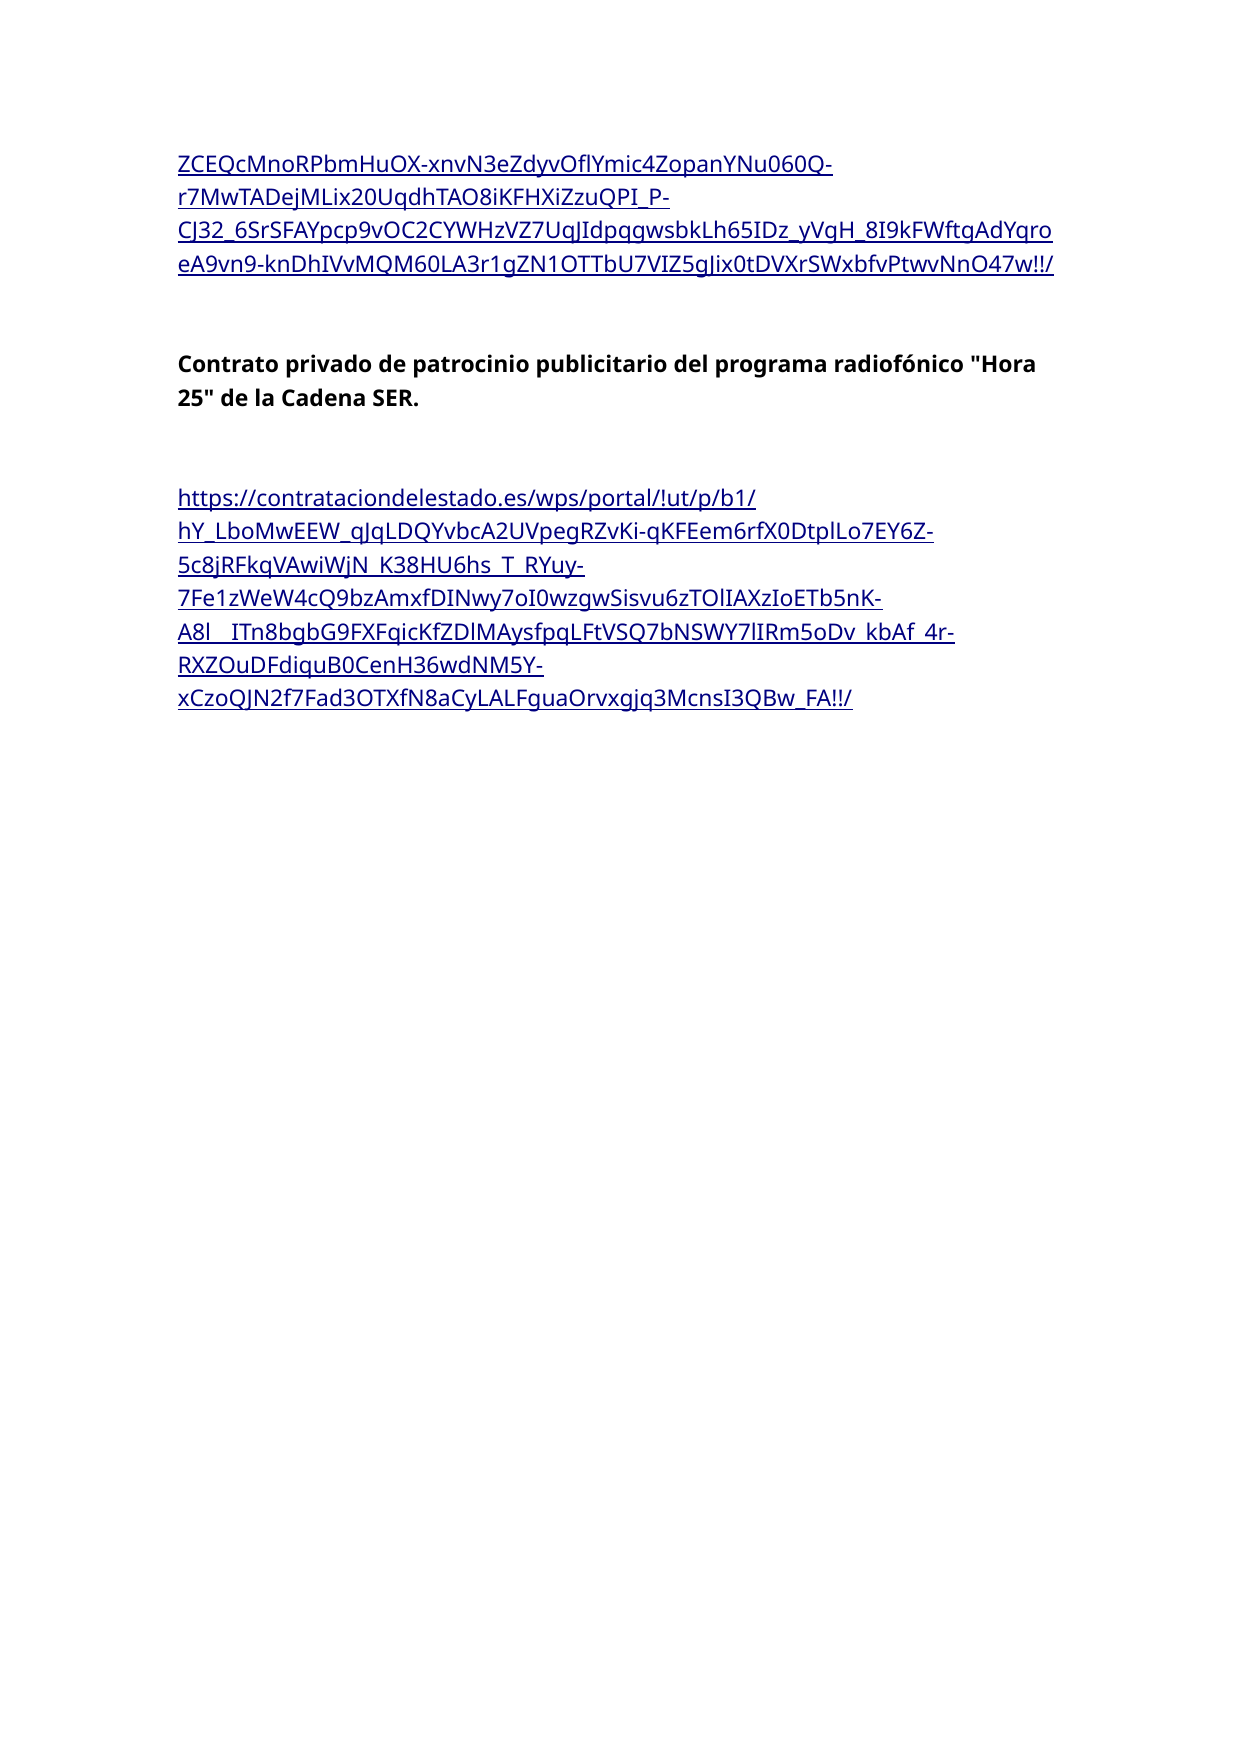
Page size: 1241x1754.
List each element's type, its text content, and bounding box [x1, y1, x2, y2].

text https://contrataciondelestado.es/wps/portal/!ut/p/b1/hY_LboMwEEW_qJqLDQYvbcA2UVpegRZvKi-qKFEem6rfX0DtplLo7EY6Z-5c8jRFkqVAwiWjN_K38HU6hs_T_RYuy-7Fe1zWeW4cQ9bzAmxfDINwy7oI0wzgwSisvu6zTOlIAXzIoETb5nK-A8l__ITn8bgbG9FXFqicKfZDlMAysfpqLFtVSQ7bNSWY7lIRm5oDv_kbAf_4r-RXZOuDFdiquB0CenH36wdNM5Y-xCzoQJN2f7Fad3OTXfN8aCyLALFguaOrvxgjq3McnsI3QBw_FA!!/ [177, 482, 1063, 714]
text ZCEQcMnoRPbmHuOX-xnvN3eZdyvOflYmic4ZopanYNu060Q-r7MwTADejMLix20UqdhTAO8iKFHXiZzuQPI_P-CJ32_6SrSFAYpcp9vOC2CYWHzVZ7UqJIdpqgwsbkLh65IDz_yVgH_8I9kFWftgAdYqroeA9vn9-knDhIVvMQM60LA3r1gZN1OTTbU7VIZ5gJix0tDVXrSWxbfvPtwvNnO47w!!/ [177, 148, 1063, 279]
text Contrato privado de patrocinio publicitario del programa radiofónico "Hora 25" de la Cadena SER. [177, 348, 1063, 413]
